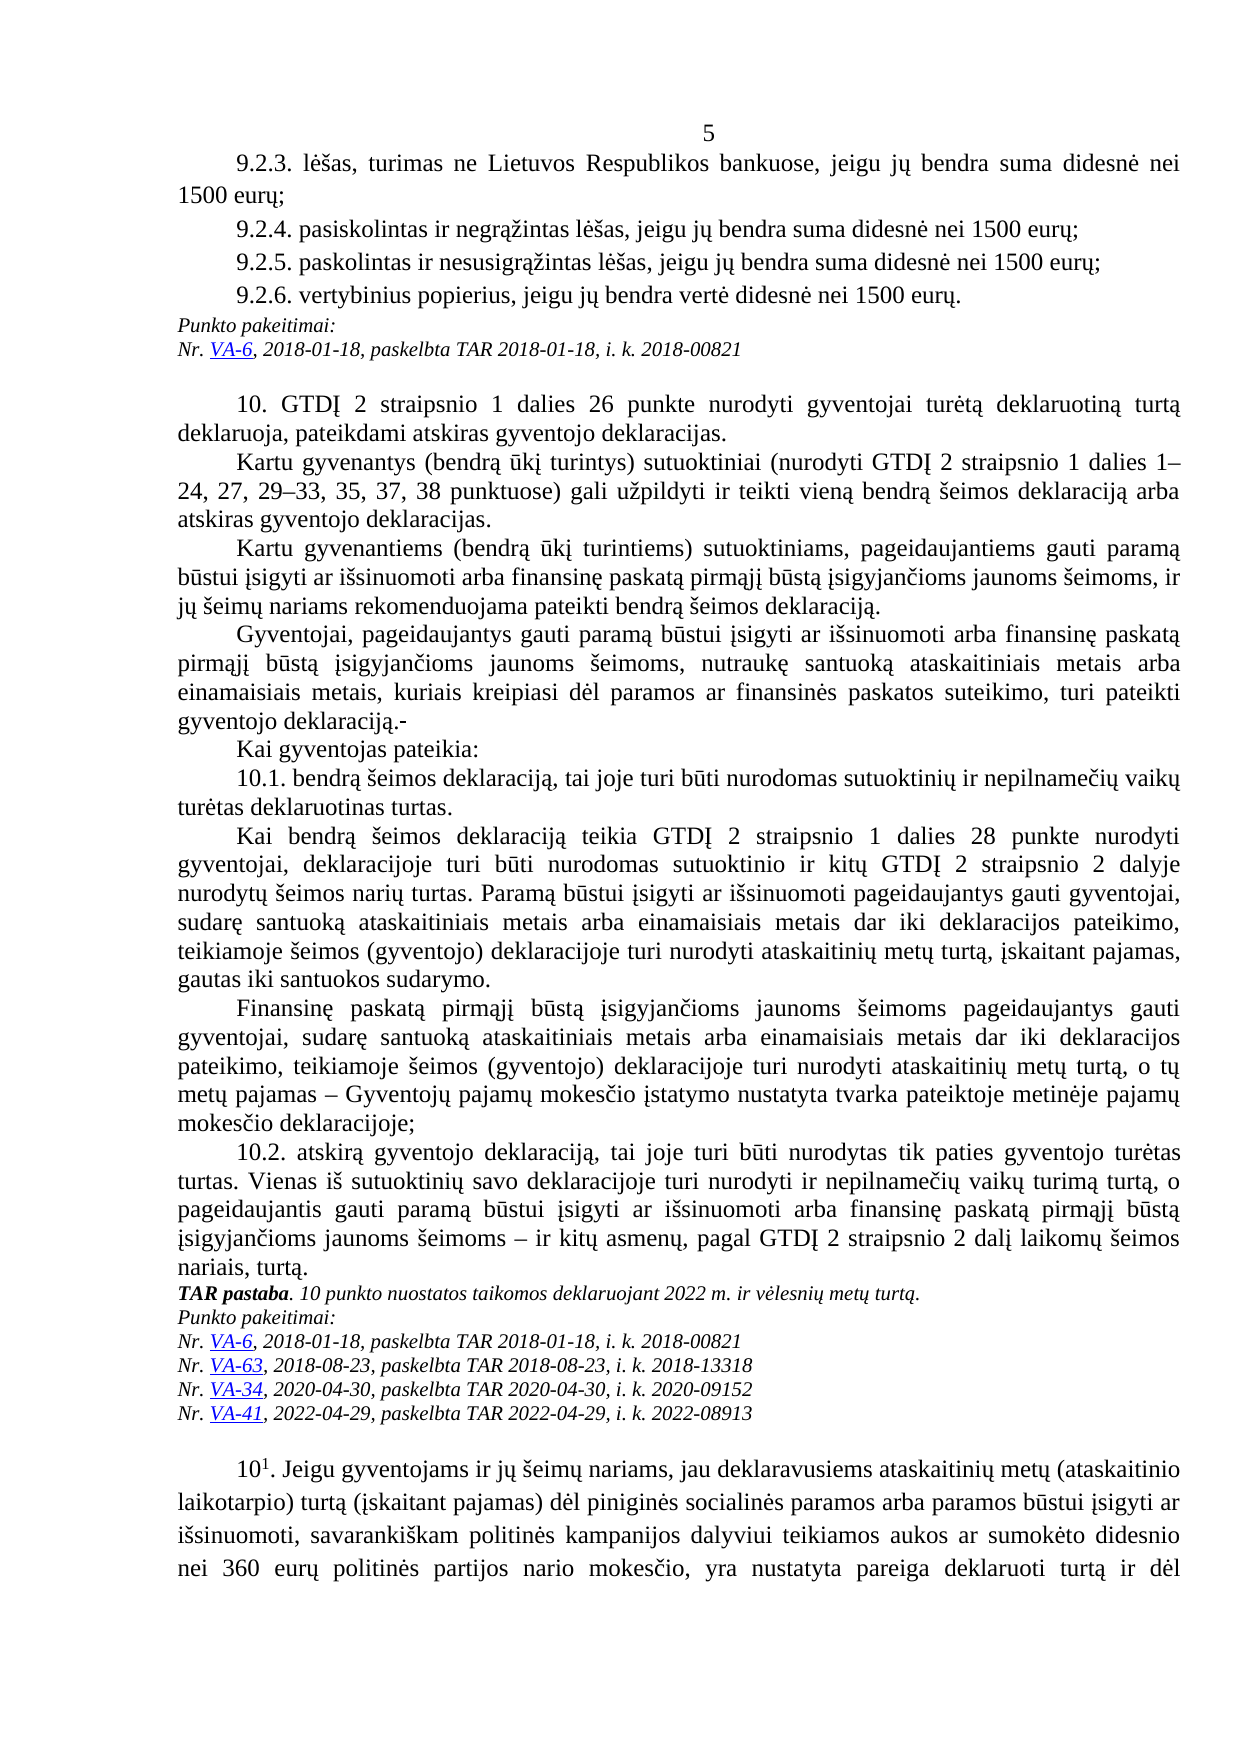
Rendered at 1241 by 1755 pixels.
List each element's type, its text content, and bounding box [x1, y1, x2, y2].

text TAR pastaba. 10 punkto nuostatos taikomos deklaruojant 2022 m. ir vėlesnių metų turtą. [177, 1281, 1181, 1305]
text Nr. VA-34, 2020-04-30, paskelbta TAR 2020-04-30, i. k. 2020-09152 [177, 1377, 1181, 1401]
text Nr. VA-63, 2018-08-23, paskelbta TAR 2018-08-23, i. k. 2018-13318 [177, 1353, 1181, 1377]
text Gyventojai, pageidaujantys gauti paramą būstui įsigyti ar išsinuomoti arba finansinę paskatą pirmąjį būstą įsigyjančioms jaunoms šeimoms, nutraukę santuoką ataskaitiniais metais arba einamaisiais metais, kuriais kreipiasi dėl paramos ar finansinės paskatos suteikimo, turi pateikti gyventojo deklaraciją. [177, 619, 1181, 734]
text 101. Jeigu gyventojams ir jų šeimų nariams, jau deklaravusiems ataskaitinių metų (ataskaitinio laikotarpio) turtą (įskaitant pajamas) dėl piniginės socialinės paramos arba paramos būstui įsigyti ar išsinuomoti, savarankiškam politinės kampanijos dalyviui teikiamos aukos ar sumokėto didesnio nei 360 eurų politinės partijos nario mokesčio, yra nustatyta pareiga deklaruoti turtą ir dėl [177, 1454, 1181, 1582]
text 9.2.5. paskolintas ir nesusigrąžintas lėšas, jeigu jų bendra suma didesnė nei 1500 eurų; [177, 247, 1181, 275]
text 9.2.3. lėšas, turimas ne Lietuvos Respublikos bankuose, jeigu jų bendra suma didesnė nei 1500 eurų; [177, 148, 1181, 209]
text Kartu gyvenantiems (bendrą ūkį turintiems) sutuoktiniams, pageidaujantiems gauti paramą būstui įsigyti ar išsinuomoti arba finansinę paskatą pirmąjį būstą įsigyjančioms jaunoms šeimoms, ir jų šeimų nariams rekomenduojama pateikti bendrą šeimos deklaraciją. [177, 533, 1181, 619]
text Kai bendrą šeimos deklaraciją teikia GTDĮ 2 straipsnio 1 dalies 28 punkte nurodyti gyventojai, deklaracijoje turi būti nurodomas sutuoktinio ir kitų GTDĮ 2 straipsnio 2 dalyje nurodytų šeimos narių turtas. Paramą būstui įsigyti ar išsinuomoti pageidaujantys gauti gyventojai, sudarę santuoką ataskaitiniais metais arba einamaisiais metais dar iki deklaracijos pateikimo, teikiamoje šeimos (gyventojo) deklaracijoje turi nurodyti ataskaitinių metų turtą, įskaitant pajamas, gautas iki santuokos sudarymo. [177, 821, 1181, 993]
text Finansinę paskatą pirmąjį būstą įsigyjančioms jaunoms šeimoms pageidaujantys gauti gyventojai, sudarę santuoką ataskaitiniais metais arba einamaisiais metais dar iki deklaracijos pateikimo, teikiamoje šeimos (gyventojo) deklaracijoje turi nurodyti ataskaitinių metų turtą, o tų metų pajamas – Gyventojų pajamų mokesčio įstatymo nustatyta tvarka pateiktoje metinėje pajamų mokesčio deklaracijoje; [177, 993, 1181, 1137]
text Nr. VA-6, 2018-01-18, paskelbta TAR 2018-01-18, i. k. 2018-00821 [177, 1329, 1181, 1353]
text 10. GTDĮ 2 straipsnio 1 dalies 26 punkte nurodyti gyventojai turėtą deklaruotiną turtą deklaruoja, pateikdami atskiras gyventojo deklaracijas. [177, 389, 1181, 447]
text Kai gyventojas pateikia: [177, 734, 1181, 763]
text 9.2.4. pasiskolintas ir negrąžintas lėšas, jeigu jų bendra suma didesnė nei 1500 eurų; [177, 214, 1181, 242]
text Nr. VA-41, 2022-04-29, paskelbta TAR 2022-04-29, i. k. 2022-08913 [177, 1401, 1181, 1425]
text Punkto pakeitimai: [177, 313, 1181, 337]
text 10.1. bendrą šeimos deklaraciją, tai joje turi būti nurodomas sutuoktinių ir nepilnamečių vaikų turėtas deklaruotinas turtas. [177, 763, 1181, 821]
text Punkto pakeitimai: [177, 1305, 1181, 1329]
text Kartu gyvenantys (bendrą ūkį turintys) sutuoktiniai (nurodyti GTDĮ 2 straipsnio 1 dalies 1–24, 27, 29–33, 35, 37, 38 punktuose) gali užpildyti ir teikti vieną bendrą šeimos deklaraciją arba atskiras gyventojo deklaracijas. [177, 447, 1181, 533]
text 9.2.6. vertybinius popierius, jeigu jų bendra vertė didesnė nei 1500 eurų. [177, 280, 1181, 308]
text Nr. VA-6, 2018-01-18, paskelbta TAR 2018-01-18, i. k. 2018-00821 [177, 337, 1181, 361]
text 10.2. atskirą gyventojo deklaraciją, tai joje turi būti nurodytas tik paties gyventojo turėtas turtas. Vienas iš sutuoktinių savo deklaracijoje turi nurodyti ir nepilnamečių vaikų turimą turtą, o pageidaujantis gauti paramą būstui įsigyti ar išsinuomoti arba finansinę paskatą pirmąjį būstą įsigyjančioms jaunoms šeimoms – ir kitų asmenų, pagal GTDĮ 2 straipsnio 2 dalį laikomų šeimos nariais, turtą. [177, 1137, 1181, 1281]
